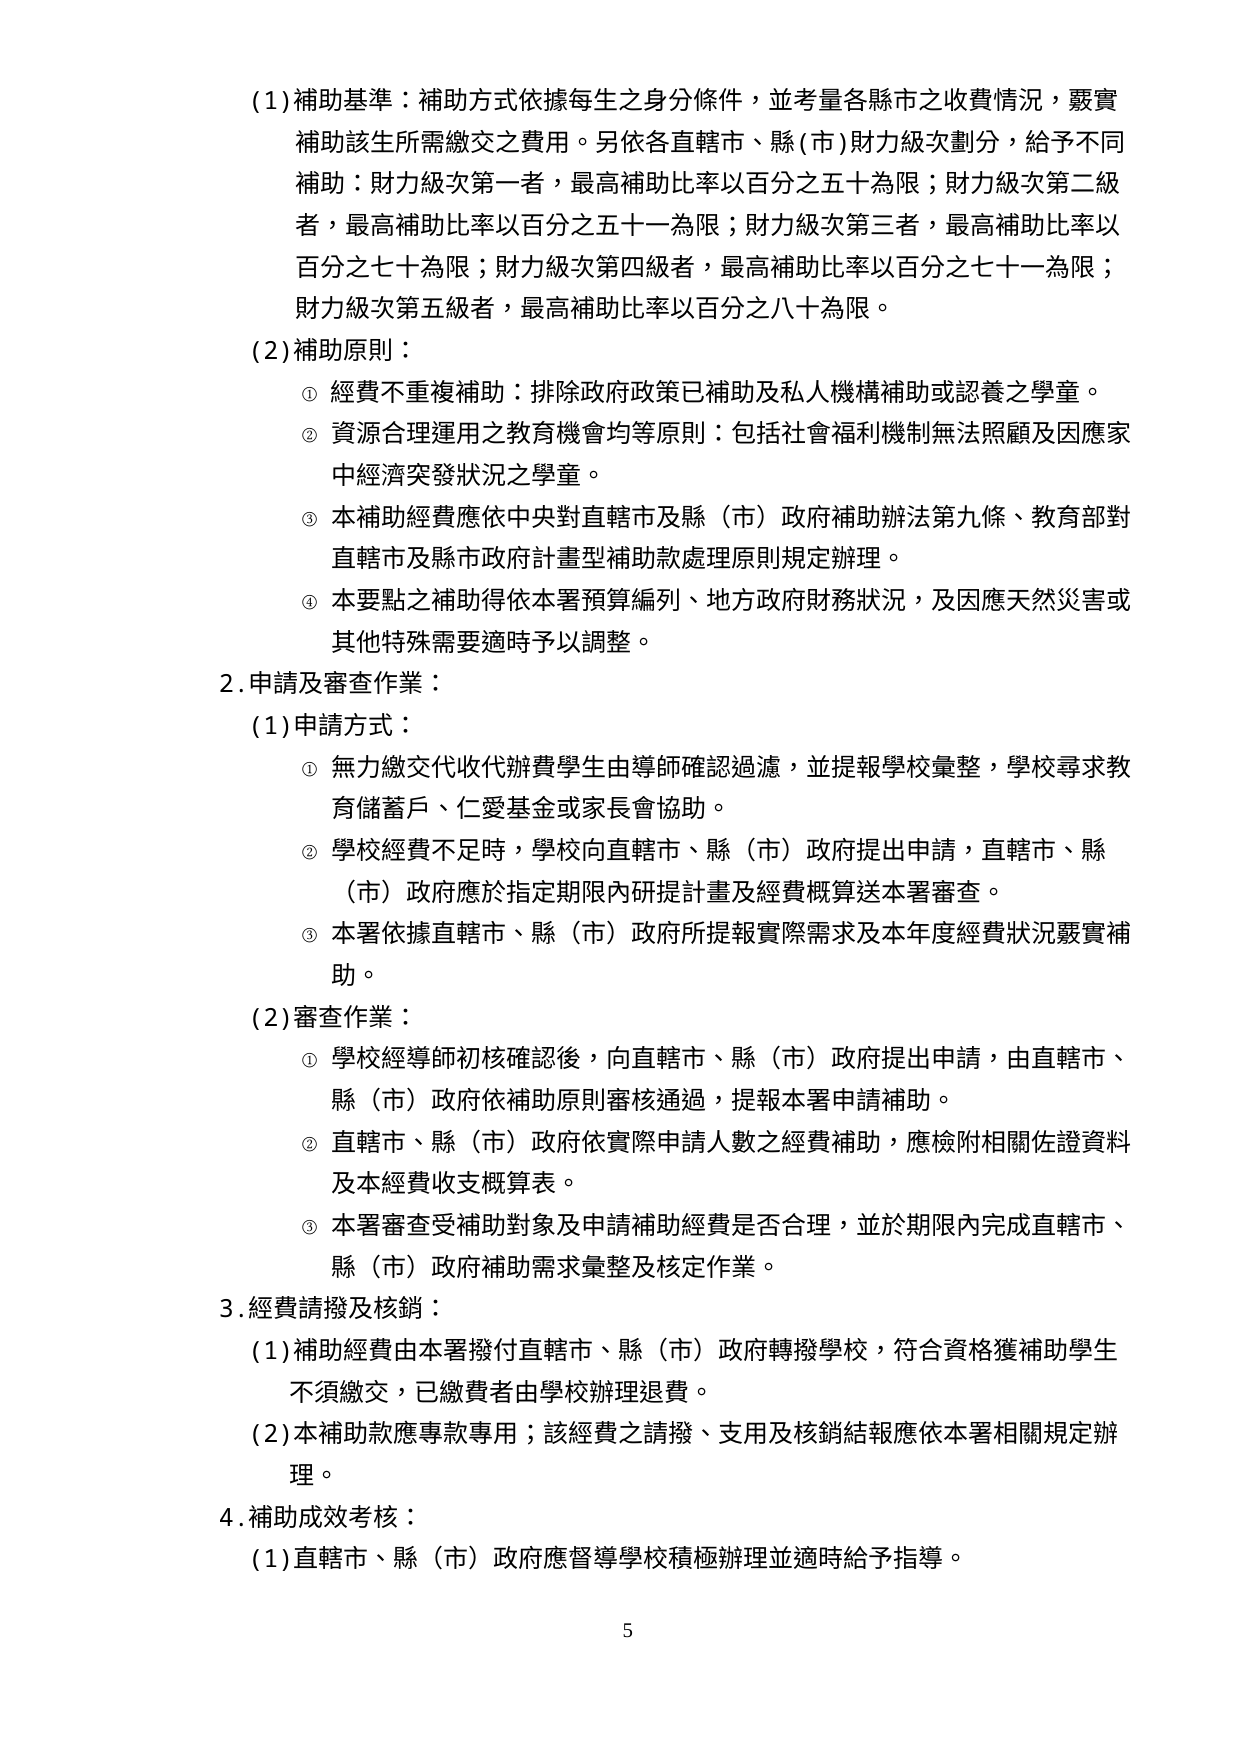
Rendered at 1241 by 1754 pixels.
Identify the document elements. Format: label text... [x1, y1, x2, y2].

list 直轄市、縣（市）政府依實際申請人數之經費補助，應檢附相關佐證資料及本經費收支概算表。 [301, 1117, 1137, 1200]
list 資源合理運用之教育機會均等原則：包括社會福利機制無法照顧及因應家中經濟突發狀況之學童。 [301, 408, 1137, 492]
text (1)補助經費由本署撥付直轄市、縣（市）政府轉撥學校，符合資格獲補助學生不須繳交，已繳費者由學校辦理退費。 [248, 1325, 1137, 1408]
list 學校經導師初核確認後，向直轄市、縣（市）政府提出申請，由直轄市、縣（市）政府依補助原則審核通過，提報本署申請補助。 [301, 1033, 1137, 1117]
list 學校經費不足時，學校向直轄市、縣（市）政府提出申請，直轄市、縣（市）政府應於指定期限內研提計畫及經費概算送本署審查。 [301, 825, 1137, 908]
list 本要點之補助得依本署預算編列、地方政府財務狀況，及因應天然災害或其他特殊需要適時予以調整。 [301, 575, 1137, 658]
list 無力繳交代收代辦費學生由導師確認過濾，並提報學校彙整，學校尋求教育儲蓄戶、仁愛基金或家長會協助。 [301, 742, 1137, 825]
text (1)補助基準：補助方式依據每生之身分條件，並考量各縣市之收費情況，覈實補助該生所需繳交之費用。另依各直轄市、縣(市)財力級次劃分，給予不同補助：財力級次第一者，最高補助比率以百分之五十為限；財力級次第二級者，最高補助比率以百分之五十一為限；財力級次第三者，最高補助比率以百分之七十為限；財力級次第四級者，最高補助比率以百分之七十一為限；財力級次第五級者，最高補助比率以百分之八十為限。 [248, 75, 1137, 325]
text (2)審查作業： [248, 992, 1137, 1033]
text (1)申請方式： [248, 700, 1137, 742]
list 本署依據直轄市、縣（市）政府所提報實際需求及本年度經費狀況覈實補助。 [301, 908, 1137, 992]
text (1)直轄市、縣（市）政府應督導學校積極辦理並適時給予指導。 [248, 1533, 1137, 1575]
list 本署審查受補助對象及申請補助經費是否合理，並於期限內完成直轄市、縣（市）政府補助需求彙整及核定作業。 [301, 1200, 1137, 1283]
text 2.申請及審查作業： [218, 658, 1137, 700]
list 經費不重複補助：排除政府政策已補助及私人機構補助或認養之學童。 [230, 367, 1137, 408]
text (2)本補助款應專款專用；該經費之請撥、支用及核銷結報應依本署相關規定辦理。 [248, 1408, 1137, 1492]
text (2)補助原則： [248, 325, 1137, 367]
list 本補助經費應依中央對直轄市及縣（市）政府補助辦法第九條、教育部對直轄市及縣市政府計畫型補助款處理原則規定辦理。 [301, 492, 1137, 575]
text 3.經費請撥及核銷： [218, 1283, 1137, 1325]
text 4.補助成效考核： [218, 1492, 1137, 1533]
